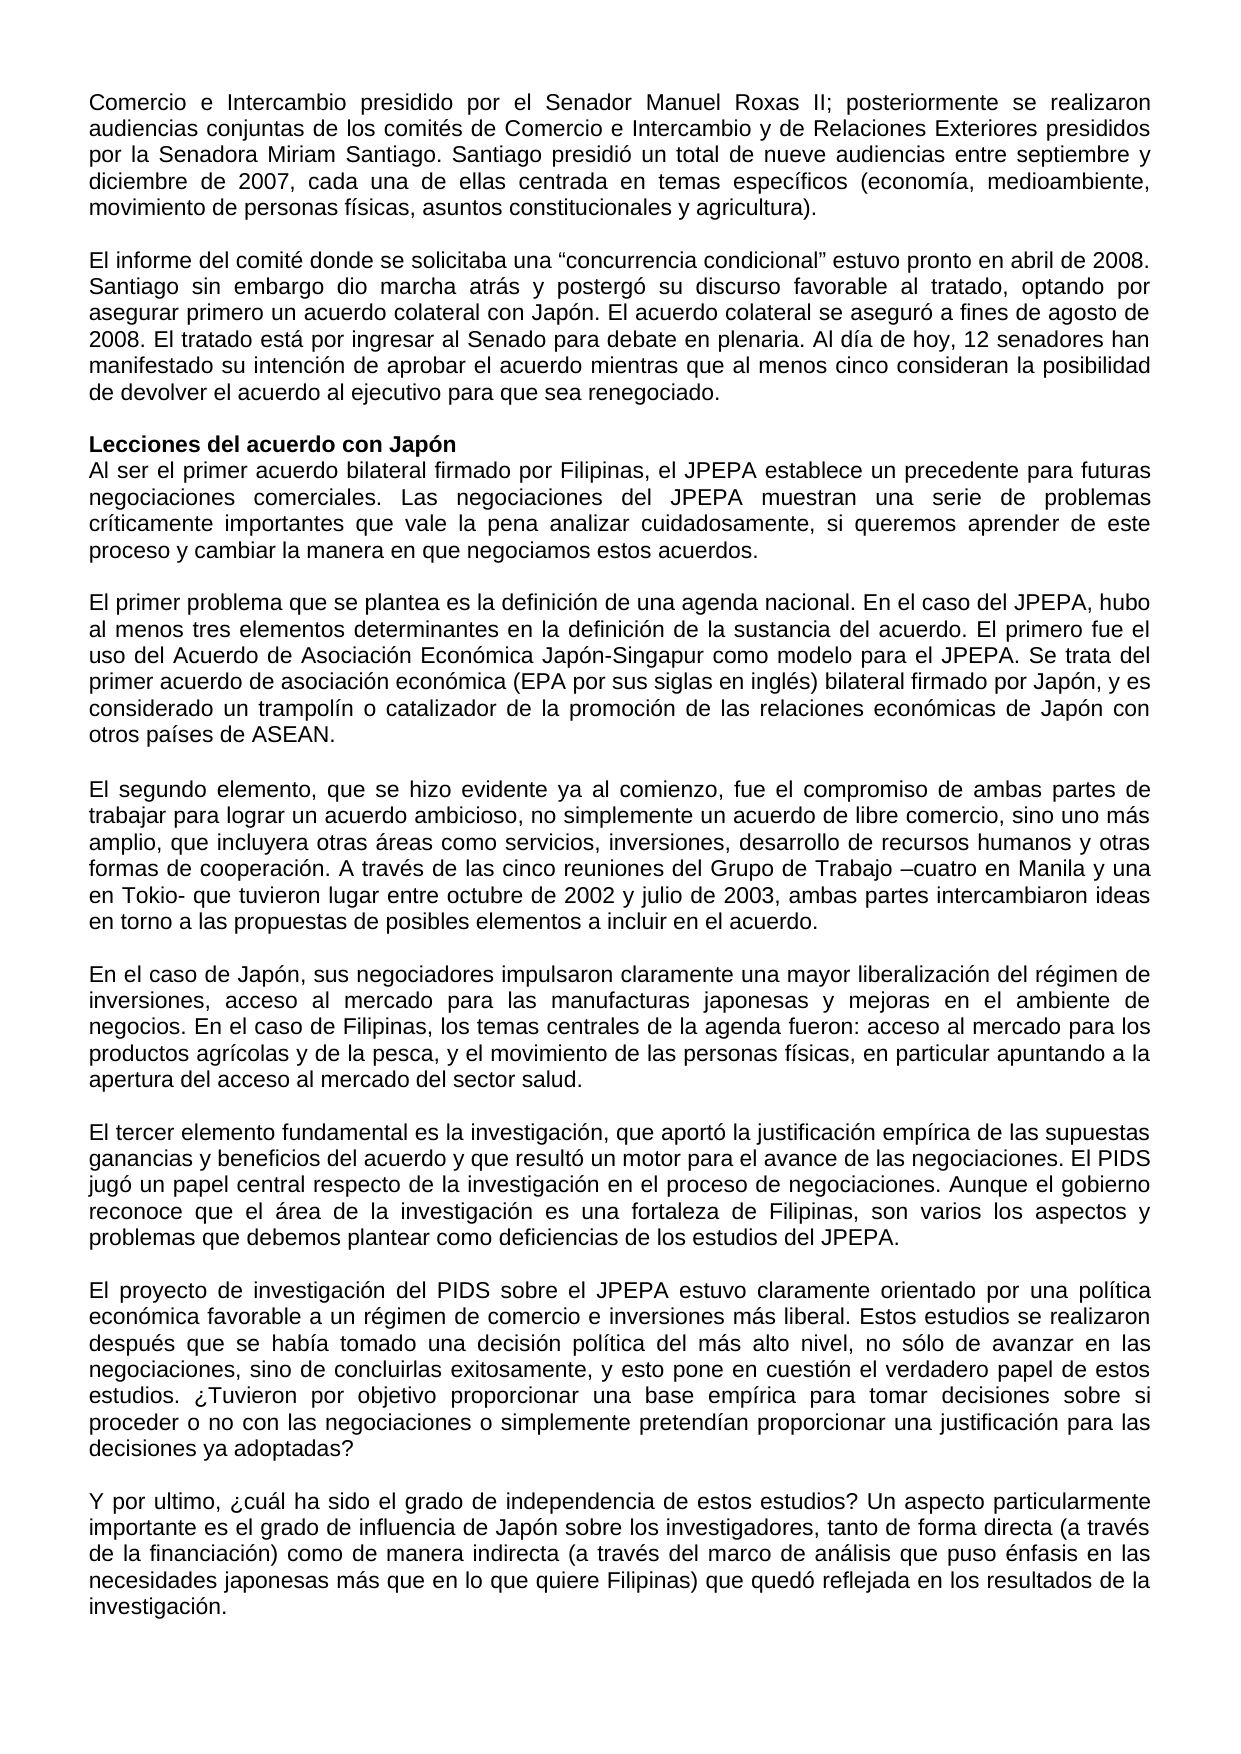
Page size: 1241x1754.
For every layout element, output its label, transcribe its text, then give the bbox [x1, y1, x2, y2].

text El proyecto de investigación del PIDS sobre el JPEPA estuvo claramente orientado por una política económica favorable a un régimen de comercio e inversiones más liberal. Estos estudios se realizaron después que se había tomado una decisión política del más alto nivel, no sólo de avanzar en las negociaciones, sino de concluirlas exitosamente, y esto pone en cuestión el verdadero papel de estos estudios. ¿Tuvieron por objetivo proporcionar una base empírica para tomar decisiones sobre si proceder o no con las negociaciones o simplemente pretendían proporcionar una justificación para las decisiones ya adoptadas? [88, 1251, 1152, 1461]
text Y por ultimo, ¿cuál ha sido el grado de independencia de estos estudios? Un aspecto particularmente importante es el grado de influencia de Japón sobre los investigadores, tanto de forma directa (a través de la financiación) como de manera indirecta (a través del marco de análisis que puso énfasis en las necesidades japonesas más que en lo que quiere Filipinas) que quedó reflejada en los resultados de la investigación. [88, 1461, 1152, 1619]
text Lecciones del acuerdo con Japón [88, 405, 1152, 457]
text Comercio e Intercambio presidido por el Senador Manuel Roxas II; posteriormente se realizaron audiencias conjuntas de los comités de Comercio e Intercambio y de Relaciones Exteriores presididos por la Senadora Miriam Santiago. Santiago presidió un total de nueve audiencias entre septiembre y diciembre de 2007, cada una de ellas centrada en temas específicos (economía, medioambiente, movimiento de personas físicas, asuntos constitucionales y agricultura). [88, 88, 1152, 220]
text El primer problema que se plantea es la definición de una agenda nacional. En el caso del JPEPA, hubo al menos tres elementos determinantes en la definición de la sustancia del acuerdo. El primero fue el uso del Acuerdo de Asociación Económica Japón-Singapur como modelo para el JPEPA. Se trata del primer acuerdo de asociación económica (EPA por sus siglas en inglés) bilateral firmado por Japón, y es considerado un trampolín o catalizador de la promoción de las relaciones económicas de Japón con otros países de ASEAN. [88, 589, 1152, 747]
text En el caso de Japón, sus negociadores impulsaron claramente una mayor liberalización del régimen de inversiones, acceso al mercado para las manufacturas japonesas y mejoras en el ambiente de negocios. En el caso de Filipinas, los temas centrales de la agenda fueron: acceso al mercado para los productos agrícolas y de la pesca, y el movimiento de las personas físicas, en particular apuntando a la apertura del acceso al mercado del sector salud. [88, 934, 1152, 1092]
text El tercer elemento fundamental es la investigación, que aportó la justificación empírica de las supuestas ganancias y beneficios del acuerdo y que resultó un motor para el avance de las negociaciones. El PIDS jugó un papel central respecto de la investigación en el proceso de negociaciones. Aunque el gobierno reconoce que el área de la investigación es una fortaleza de Filipinas, son varios los aspectos y problemas que debemos plantear como deficiencias de los estudios del JPEPA. [88, 1092, 1152, 1251]
text El segundo elemento, que se hizo evidente ya al comienzo, fue el compromiso de ambas partes de trabajar para lograr un acuerdo ambicioso, no simplemente un acuerdo de libre comercio, sino uno más amplio, que incluyera otras áreas como servicios, inversiones, desarrollo de recursos humanos y otras formas de cooperación. A través de las cinco reuniones del Grupo de Trabajo –cuatro en Manila y una en Tokio- que tuvieron lugar entre octubre de 2002 y julio de 2003, ambas partes intercambiaron ideas en torno a las propuestas de posibles elementos a incluir en el acuerdo. [88, 776, 1152, 934]
text Al ser el primer acuerdo bilateral firmado por Filipinas, el JPEPA establece un precedente para futuras negociaciones comerciales. Las negociaciones del JPEPA muestran una serie de problemas críticamente importantes que vale la pena analizar cuidadosamente, si queremos aprender de este proceso y cambiar la manera en que negociamos estos acuerdos. [88, 457, 1152, 563]
text El informe del comité donde se solicitaba una “concurrencia condicional” estuvo pronto en abril de 2008. Santiago sin embargo dio marcha atrás y postergó su discurso favorable al tratado, optando por asegurar primero un acuerdo colateral con Japón. El acuerdo colateral se aseguró a fines de agosto de 2008. El tratado está por ingresar al Senado para debate en plenaria. Al día de hoy, 12 senadores han manifestado su intención de aprobar el acuerdo mientras que al menos cinco consideran la posibilidad de devolver el acuerdo al ejecutivo para que sea renegociado. [88, 220, 1152, 405]
